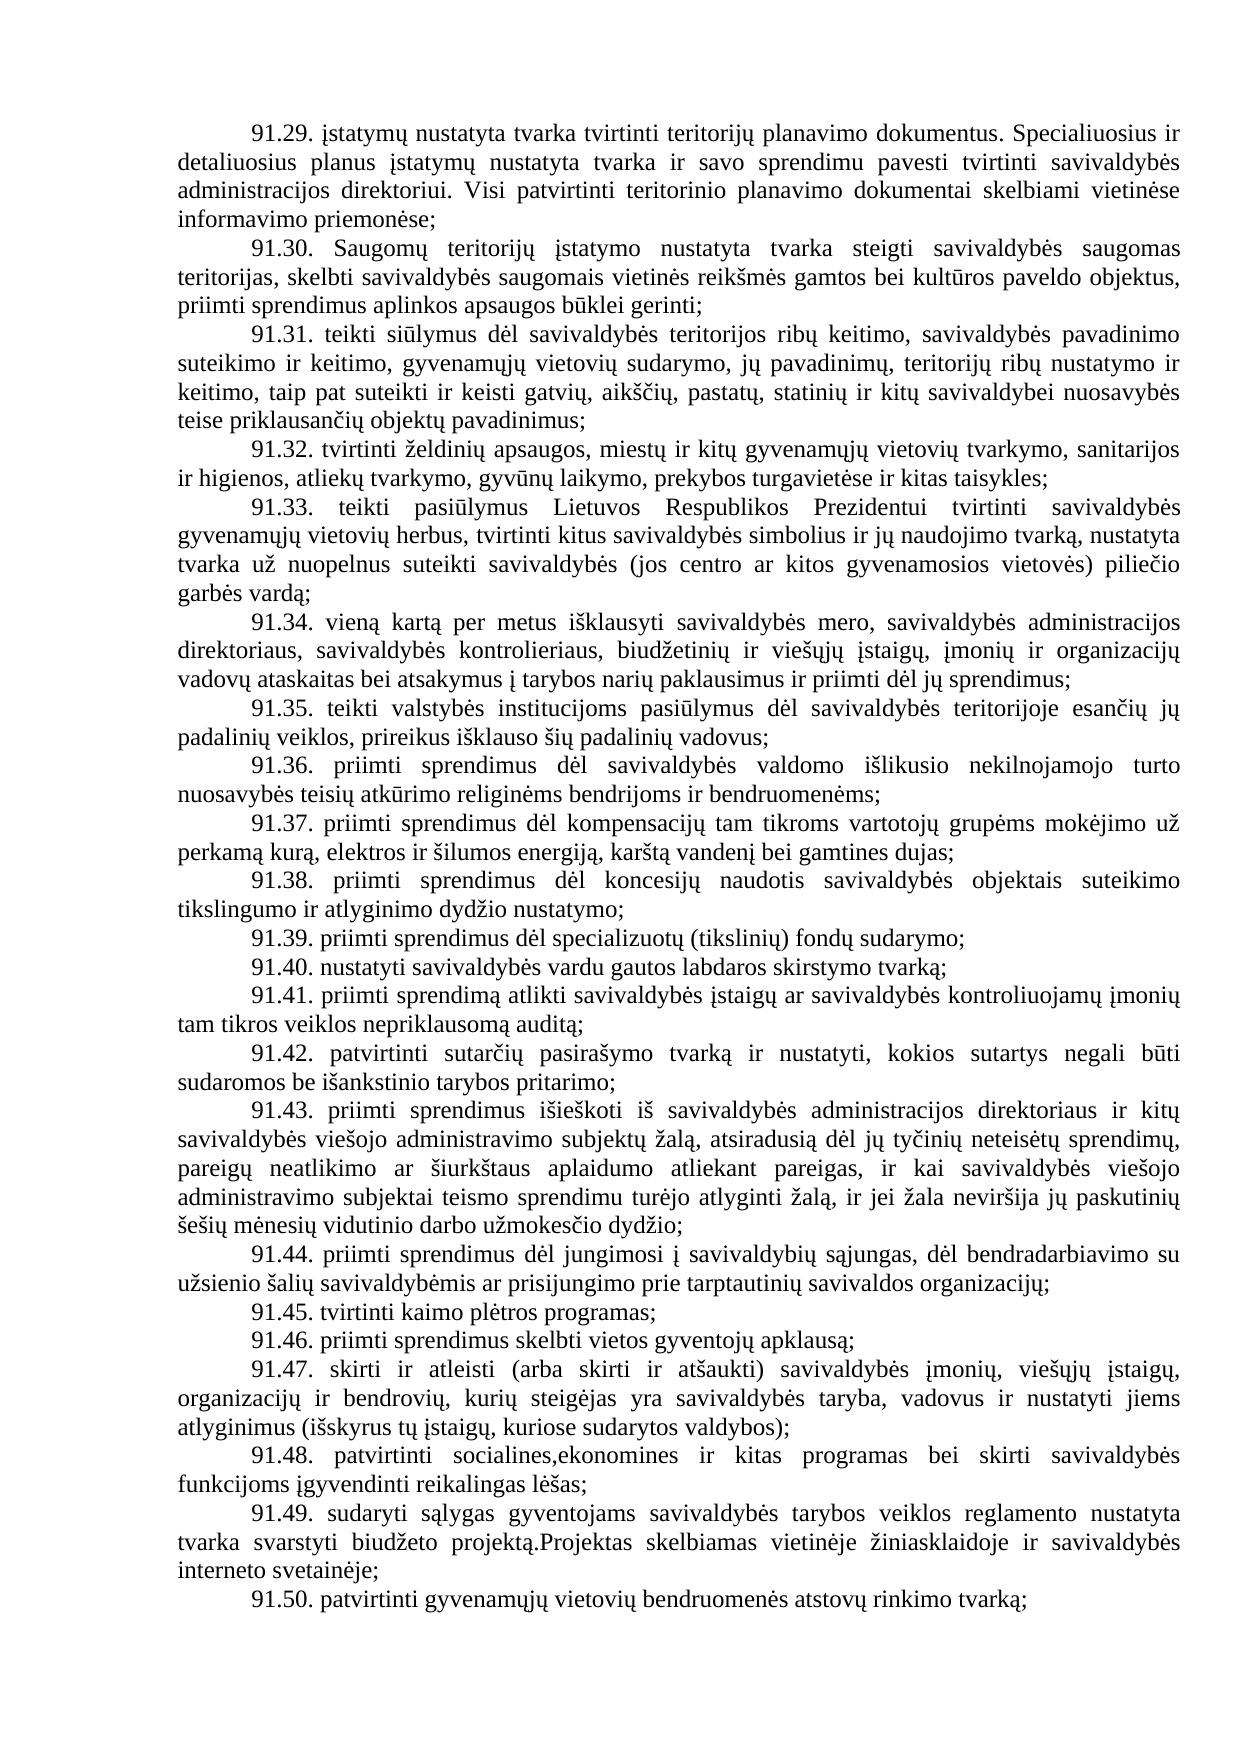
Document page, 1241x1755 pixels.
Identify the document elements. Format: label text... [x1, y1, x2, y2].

text 91.44. priimti sprendimus dėl jungimosi į savivaldybių sąjungas, dėl bendradarbiavimo su užsienio šalių savivaldybėmis ar prisijungimo prie tarptautinių savivaldos organizacijų; [177, 1239, 1181, 1297]
text 91.43. priimti sprendimus išieškoti iš savivaldybės administracijos direktoriaus ir kitų savivaldybės viešojo administravimo subjektų žalą, atsiradusią dėl jų tyčinių neteisėtų sprendimų, pareigų neatlikimo ar šiurkštaus aplaidumo atliekant pareigas, ir kai savivaldybės viešojo administravimo subjektai teismo sprendimu turėjo atlyginti žalą, ir jei žala neviršija jų paskutinių šešių mėnesių vidutinio darbo užmokesčio dydžio; [177, 1096, 1181, 1239]
text 91.48. patvirtinti socialines,ekonomines ir kitas programas bei skirti savivaldybės funkcijoms įgyvendinti reikalingas lėšas; [177, 1441, 1181, 1498]
text 91.36. priimti sprendimus dėl savivaldybės valdomo išlikusio nekilnojamojo turto nuosavybės teisių atkūrimo religinėms bendrijoms ir bendruomenėms; [177, 751, 1181, 808]
text 91.41. priimti sprendimą atlikti savivaldybės įstaigų ar savivaldybės kontroliuojamų įmonių tam tikros veiklos nepriklausomą auditą; [177, 981, 1181, 1038]
text 91.37. priimti sprendimus dėl kompensacijų tam tikroms vartotojų grupėms mokėjimo už perkamą kurą, elektros ir šilumos energiją, karštą vandenį bei gamtines dujas; [177, 808, 1181, 866]
text 91.47. skirti ir atleisti (arba skirti ir atšaukti) savivaldybės įmonių, viešųjų įstaigų, organizacijų ir bendrovių, kurių steigėjas yra savivaldybės taryba, vadovus ir nustatyti jiems atlyginimus (išskyrus tų įstaigų, kuriose sudarytos valdybos); [177, 1354, 1181, 1441]
text 91.45. tvirtinti kaimo plėtros programas; [177, 1297, 1181, 1326]
text 91.40. nustatyti savivaldybės vardu gautos labdaros skirstymo tvarką; [177, 952, 1181, 981]
text 91.30. Saugomų teritorijų įstatymo nustatyta tvarka steigti savivaldybės saugomas teritorijas, skelbti savivaldybės saugomais vietinės reikšmės gamtos bei kultūros paveldo objektus, priimti sprendimus aplinkos apsaugos būklei gerinti; [177, 233, 1181, 319]
text 91.31. teikti siūlymus dėl savivaldybės teritorijos ribų keitimo, savivaldybės pavadinimo suteikimo ir keitimo, gyvenamųjų vietovių sudarymo, jų pavadinimų, teritorijų ribų nustatymo ir keitimo, taip pat suteikti ir keisti gatvių, aikščių, pastatų, statinių ir kitų savivaldybei nuosavybės teise priklausančių objektų pavadinimus; [177, 319, 1181, 434]
text 91.46. priimti sprendimus skelbti vietos gyventojų apklausą; [177, 1326, 1181, 1354]
text 91.50. patvirtinti gyvenamųjų vietovių bendruomenės atstovų rinkimo tvarką; [177, 1584, 1181, 1613]
text 91.33. teikti pasiūlymus Lietuvos Respublikos Prezidentui tvirtinti savivaldybės gyvenamųjų vietovių herbus, tvirtinti kitus savivaldybės simbolius ir jų naudojimo tvarką, nustatyta tvarka už nuopelnus suteikti savivaldybės (jos centro ar kitos gyvenamosios vietovės) piliečio garbės vardą; [177, 492, 1181, 607]
text 91.38. priimti sprendimus dėl koncesijų naudotis savivaldybės objektais suteikimo tikslingumo ir atlyginimo dydžio nustatymo; [177, 866, 1181, 923]
text 91.39. priimti sprendimus dėl specializuotų (tikslinių) fondų sudarymo; [177, 923, 1181, 952]
text 91.34. vieną kartą per metus išklausyti savivaldybės mero, savivaldybės administracijos direktoriaus, savivaldybės kontrolieriaus, biudžetinių ir viešųjų įstaigų, įmonių ir organizacijų vadovų ataskaitas bei atsakymus į tarybos narių paklausimus ir priimti dėl jų sprendimus; [177, 607, 1181, 693]
text 91.42. patvirtinti sutarčių pasirašymo tvarką ir nustatyti, kokios sutartys negali būti sudaromos be išankstinio tarybos pritarimo; [177, 1038, 1181, 1096]
text 91.35. teikti valstybės institucijoms pasiūlymus dėl savivaldybės teritorijoje esančių jų padalinių veiklos, prireikus išklauso šių padalinių vadovus; [177, 693, 1181, 751]
text 91.32. tvirtinti želdinių apsaugos, miestų ir kitų gyvenamųjų vietovių tvarkymo, sanitarijos ir higienos, atliekų tvarkymo, gyvūnų laikymo, prekybos turgavietėse ir kitas taisykles; [177, 434, 1181, 492]
text 91.49. sudaryti sąlygas gyventojams savivaldybės tarybos veiklos reglamento nustatyta tvarka svarstyti biudžeto projektą.Projektas skelbiamas vietinėje žiniasklaidoje ir savivaldybės interneto svetainėje; [177, 1498, 1181, 1584]
text 91.29. įstatymų nustatyta tvarka tvirtinti teritorijų planavimo dokumentus. Specialiuosius ir detaliuosius planus įstatymų nustatyta tvarka ir savo sprendimu pavesti tvirtinti savivaldybės administracijos direktoriui. Visi patvirtinti teritorinio planavimo dokumentai skelbiami vietinėse informavimo priemonėse; [177, 118, 1181, 233]
